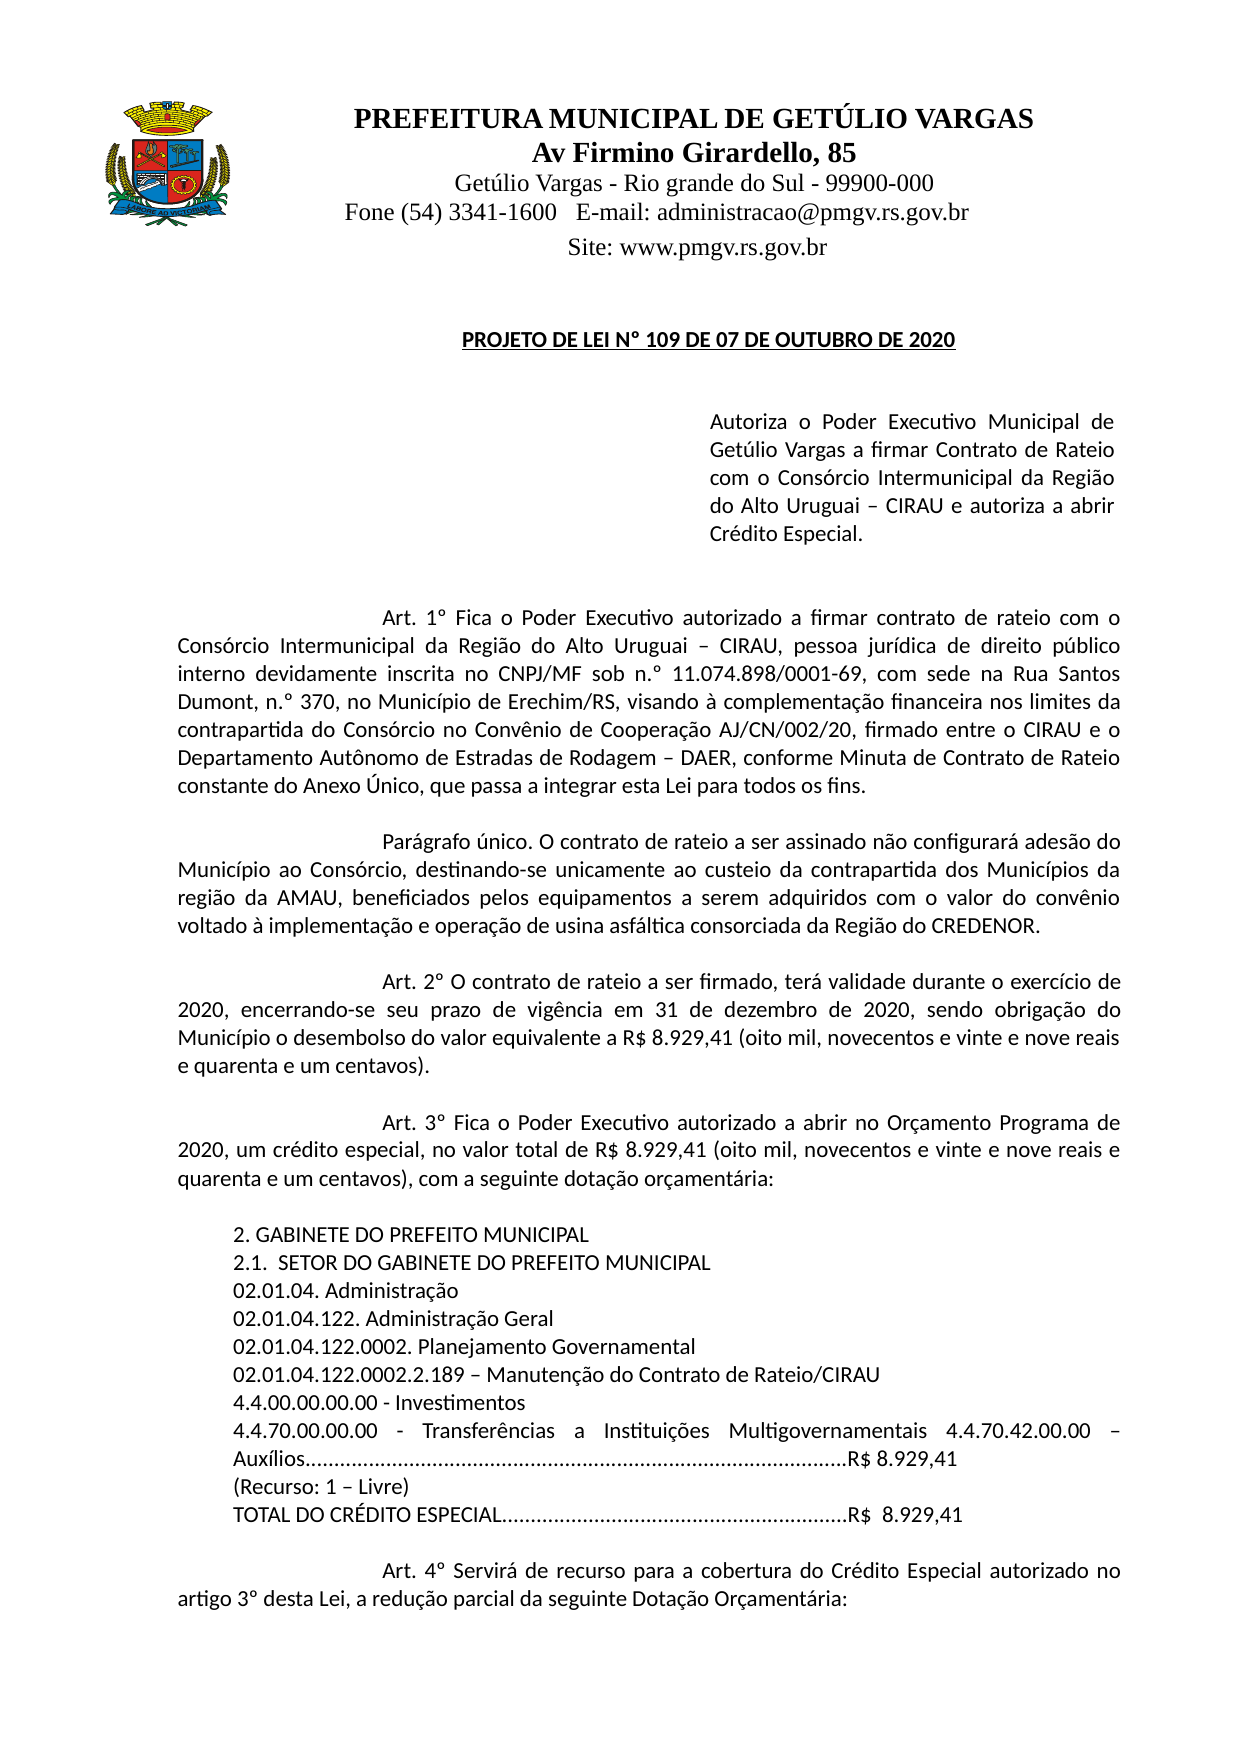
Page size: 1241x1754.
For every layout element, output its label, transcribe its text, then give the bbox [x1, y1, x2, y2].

text 4.4.00.00.00.00 - Investimentos [233, 1388, 1122, 1416]
text 4.4.70.00.00.00 - Transferências a Instituições Multigovernamentais 4.4.70.42.00.00 – Auxílios..............................................................................................R$ 8.929,41 [233, 1416, 1122, 1472]
text 02.01.04.122.0002. Planejamento Governamental [233, 1332, 1122, 1360]
text Art. 2º O contrato de rateio a ser firmado, terá validade durante o exercício de 2020, encerrando-se seu prazo de vigência em 31 de dezembro de 2020, sendo obrigação do Município o desembolso do valor equivalente a R$ 8.929,41 (oito mil, novecentos e vinte e nove reais e quarenta e um centavos). [177, 967, 1122, 1079]
text Art. 3º Fica o Poder Executivo autorizado a abrir no Orçamento Programa de 2020, um crédito especial, no valor total de R$ 8.929,41 (oito mil, novecentos e vinte e nove reais e quarenta e um centavos), com a seguinte dotação orçamentária: [177, 1108, 1122, 1192]
text 02.01.04.122.0002.2.189 – Manutenção do Contrato de Rateio/CIRAU [233, 1360, 1122, 1388]
text Autoriza o Poder Executivo Municipal de Getúlio Vargas a firmar Contrato de Rateio com o Consórcio Intermunicipal da Região do Alto Uruguai – CIRAU e autoriza a abrir Crédito Especial. [709, 407, 1115, 547]
text (Recurso: 1 – Livre) [233, 1472, 1122, 1500]
text 2. GABINETE DO PREFEITO MUNICIPAL [233, 1220, 1122, 1248]
text 2.1. SETOR DO GABINETE DO PREFEITO MUNICIPAL [233, 1248, 1122, 1276]
text Parágrafo único. O contrato de rateio a ser assinado não configurará adesão do Município ao Consórcio, destinando-se unicamente ao custeio da contrapartida dos Municípios da região da AMAU, beneficiados pelos equipamentos a serem adquiridos com o valor do convênio voltado à implementação e operação de usina asfáltica consorciada da Região do CREDENOR. [177, 827, 1122, 939]
text TOTAL DO CRÉDITO ESPECIAL............................................................R$ 8.929,41 [233, 1500, 1122, 1528]
text 02.01.04.122. Administração Geral [233, 1304, 1122, 1332]
text Art. 4º Servirá de recurso para a cobertura do Crédito Especial autorizado no artigo 3º desta Lei, a redução parcial da seguinte Dotação Orçamentária: [177, 1556, 1122, 1612]
text PROJETO DE LEI Nº 109 DE 07 DE OUTUBRO DE 2020 [177, 325, 1240, 353]
text Art. 1º Fica o Poder Executivo autorizado a firmar contrato de rateio com o Consórcio Intermunicipal da Região do Alto Uruguai – CIRAU, pessoa jurídica de direito público interno devidamente inscrita no CNPJ/MF sob n.º 11.074.898/0001-69, com sede na Rua Santos Dumont, n.º 370, no Município de Erechim/RS, visando à complementação financeira nos limites da contrapartida do Consórcio no Convênio de Cooperação AJ/CN/002/20, firmado entre o CIRAU e o Departamento Autônomo de Estradas de Rodagem – DAER, conforme Minuta de Contrato de Rateio constante do Anexo Único, que passa a integrar esta Lei para todos os fins. [177, 603, 1122, 799]
text 02.01.04. Administração [233, 1276, 1122, 1304]
